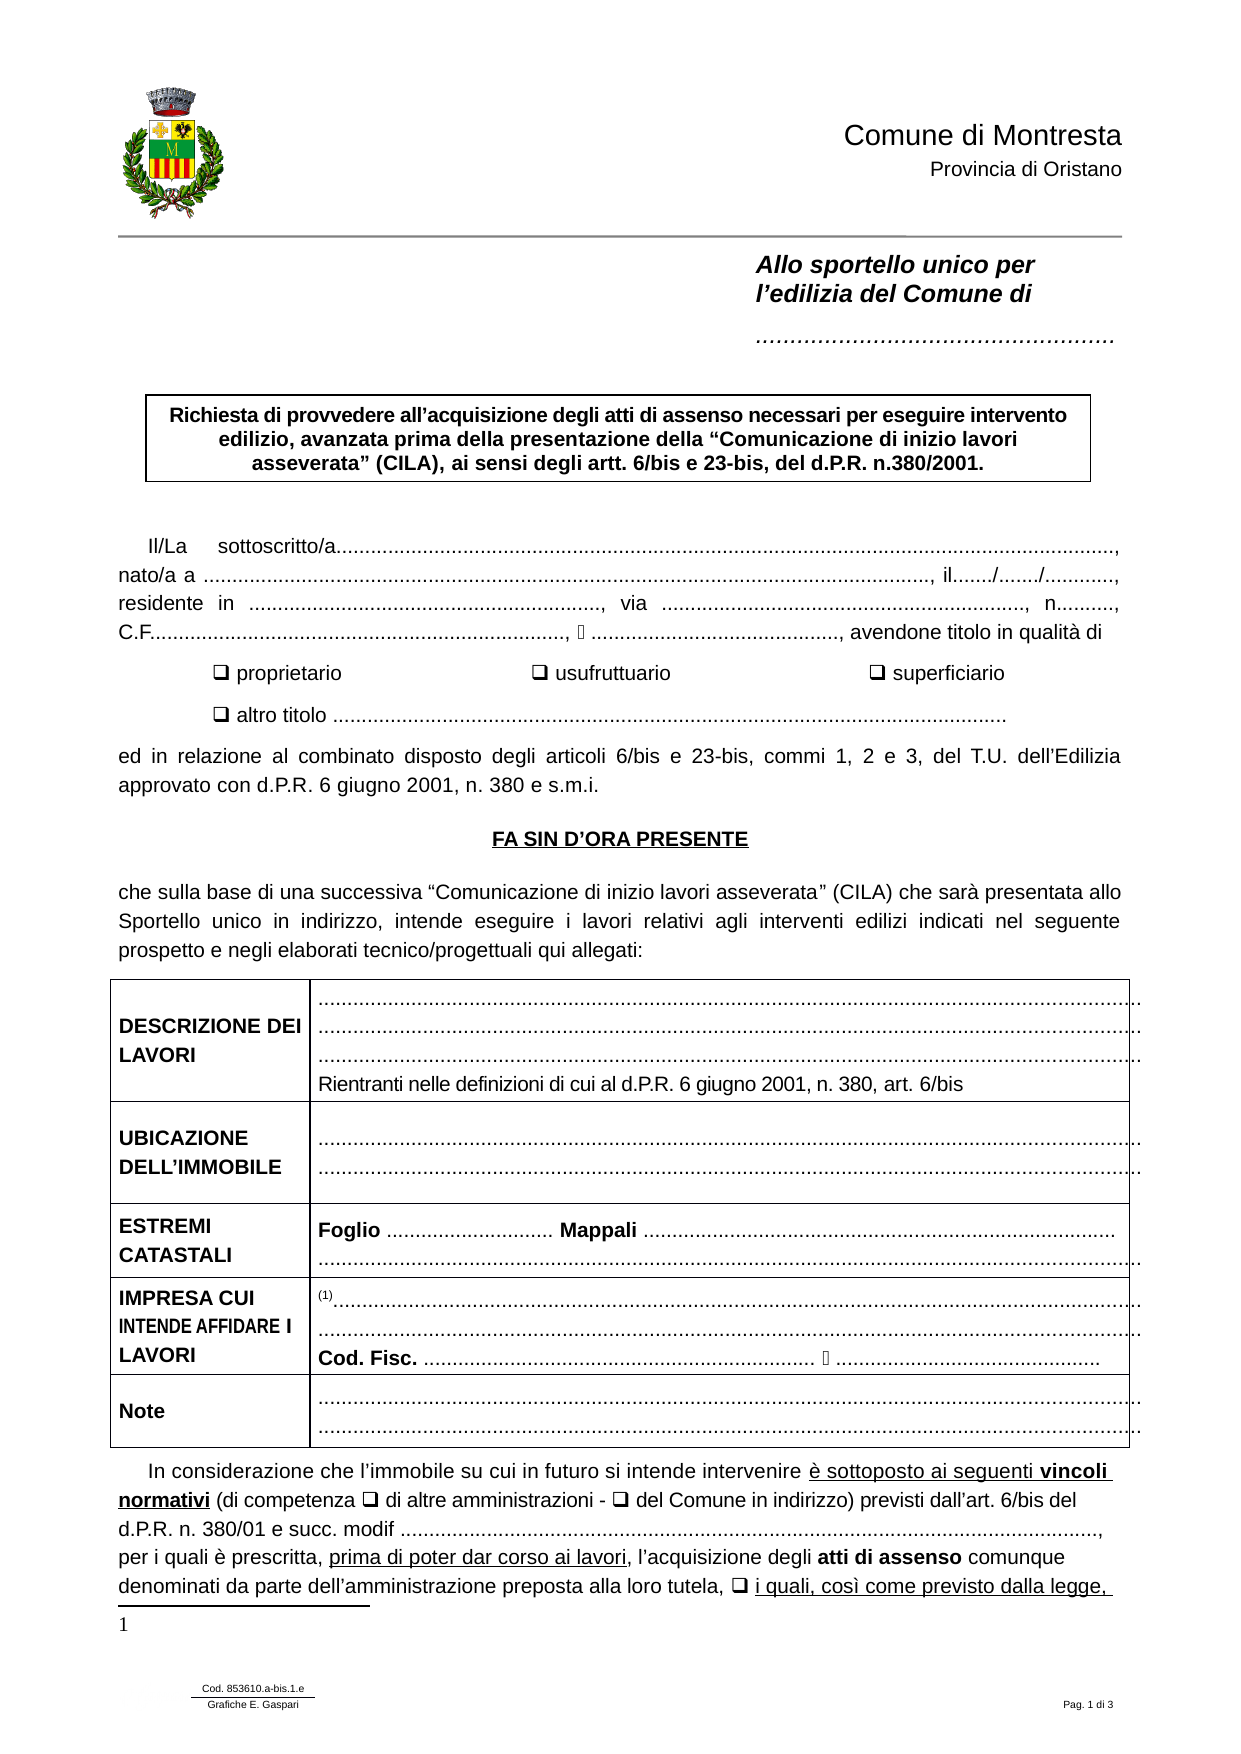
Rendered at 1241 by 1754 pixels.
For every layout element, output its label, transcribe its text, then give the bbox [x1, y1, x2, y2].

text Il/La sottoscritto/a......................................................................................................................................., nato/a a .............................................................................................................................., il......./......./............, residente in ............................................................., via ..............................................................., n.........., C.F........................................................................,  ..........................................., avendone titolo in qualità di [118, 387, 1122, 644]
text che sulla base di una successiva “Comunicazione di inizio lavori asseverata” (CILA) che sarà presentata allo Sportello unico in indirizzo, intende eseguire i lavori relativi agli interventi edilizi indicati nel seguente prospetto e negli elaborati tecnico/progettuali qui allegati: [118, 880, 1122, 962]
text Provincia di Oristano [224, 157, 1122, 181]
table_cell Foglio ............................. Mappali .................................................................................. [311, 1204, 1129, 1277]
text Allo sportello unico per l’edilizia del Comune di [756, 250, 1122, 308]
table_cell [311, 1375, 1129, 1447]
table_cell Note [111, 1375, 309, 1447]
table_cell [311, 1102, 1129, 1203]
table_header DESCRIZIONE DEI LAVORI [111, 980, 309, 1101]
text Comune di Montresta [224, 118, 1122, 152]
picture [122, 87, 224, 219]
table_cell IMPRESA CUI INTENDE AFFIDARE I LAVORI [111, 1278, 309, 1374]
text  proprietario  usufruttuario  superficiario [118, 661, 1122, 685]
text  altro titolo ..................................................................................................................... [118, 703, 1122, 727]
table_cell ESTREMI CATASTALI [111, 1204, 309, 1277]
text .................................................... [756, 320, 1122, 349]
table_cell UBICAZIONE DELL’IMMOBILE [111, 1102, 309, 1203]
text In considerazione che l’immobile su cui in futuro si intende intervenire è sottoposto ai seguenti vincoli normativi (di competenza  di altre amministrazioni -  del Comune in indirizzo) previsti dall’art. 6/bis del d.P.R. n. 380/01 e succ. modif ........................................................................................................................., per i quali è prescritta, prima di poter dar corso ai lavori, l’acquisizione degli atti di assenso comunque denominati da parte dell’amministrazione preposta alla loro tutela,  i quali, così come previsto dalla legge, [118, 1459, 1122, 1598]
text FA SIN D’ORA PRESENTE [118, 826, 1122, 850]
text ed in relazione al combinato disposto degli articoli 6/bis e 23-bis, commi 1, 2 e 3, del T.U. dell’Edilizia approvato con d.P.R. 6 giugno 2001, n. 380 e s.m.i. [118, 744, 1122, 797]
table_cell () Cod. Fisc. ....................................................................  .............................................. [311, 1278, 1129, 1374]
table_header Rientranti nelle definizioni di cui al d.P.R. 6 giugno 2001, n. 380, art. 6/bis [311, 980, 1129, 1101]
